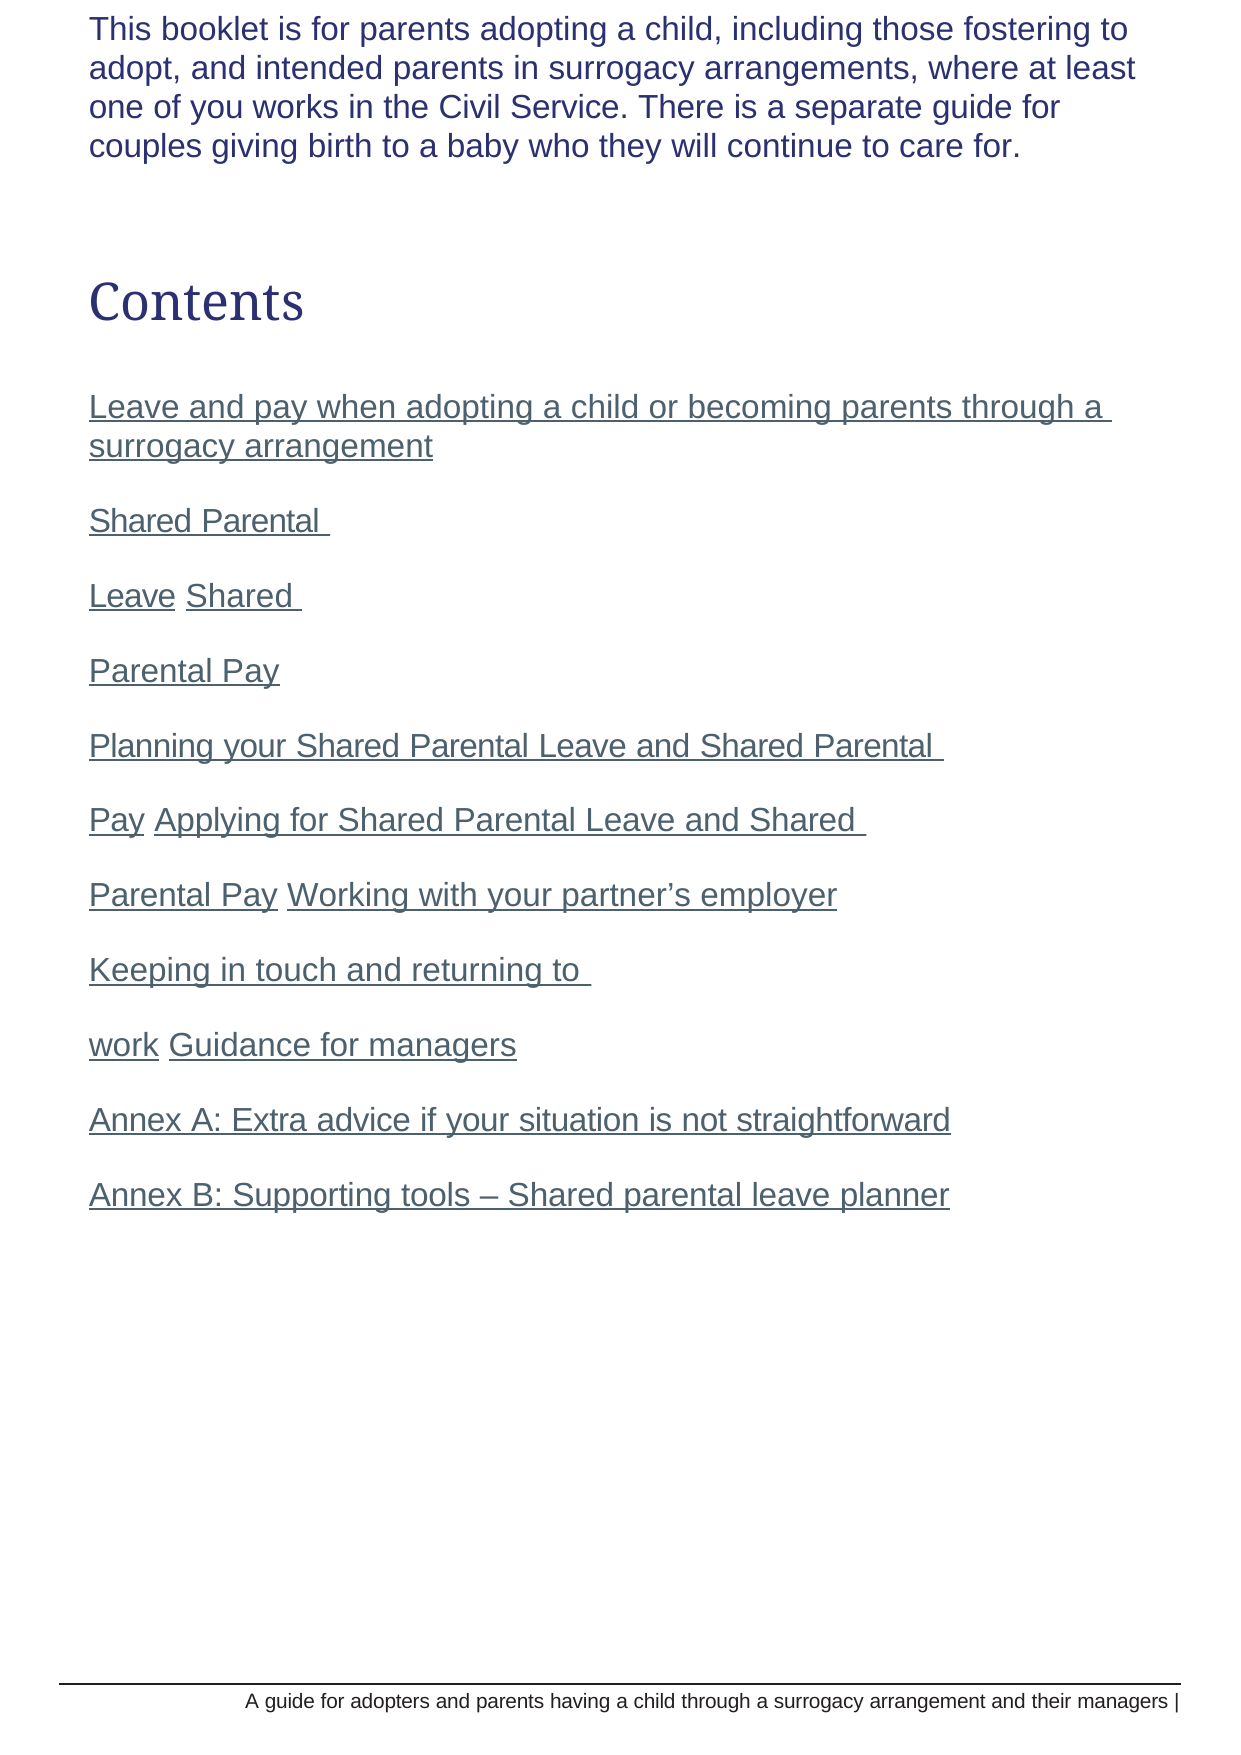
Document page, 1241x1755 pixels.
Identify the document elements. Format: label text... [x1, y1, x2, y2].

subtitle Contents [88, 264, 1193, 336]
text Leave and pay when adopting a child or becoming parents through a surrogacy arrangement [88, 387, 1193, 464]
text Shared Parental Leave Shared Parental Pay [88, 501, 413, 689]
text Keeping in touch and returning to work Guidance for managers [88, 950, 653, 1064]
text Annex A: Extra advice if your situation is not straightforward Annex B: Supporting tools – Shared parental leave planner [88, 1100, 981, 1213]
text This booklet is for parents adopting a child, including those fostering to adopt, and intended parents in surrogacy arrangements, where at least one of you works in the Civil Service. There is a separate guide for couples giving birth to a baby who they will continue to care for. [88, 8, 1152, 164]
text Planning your Shared Parental Leave and Shared Parental Pay Applying for Shared Parental Leave and Shared Parental Pay Working with your partner’s employer [88, 726, 981, 914]
